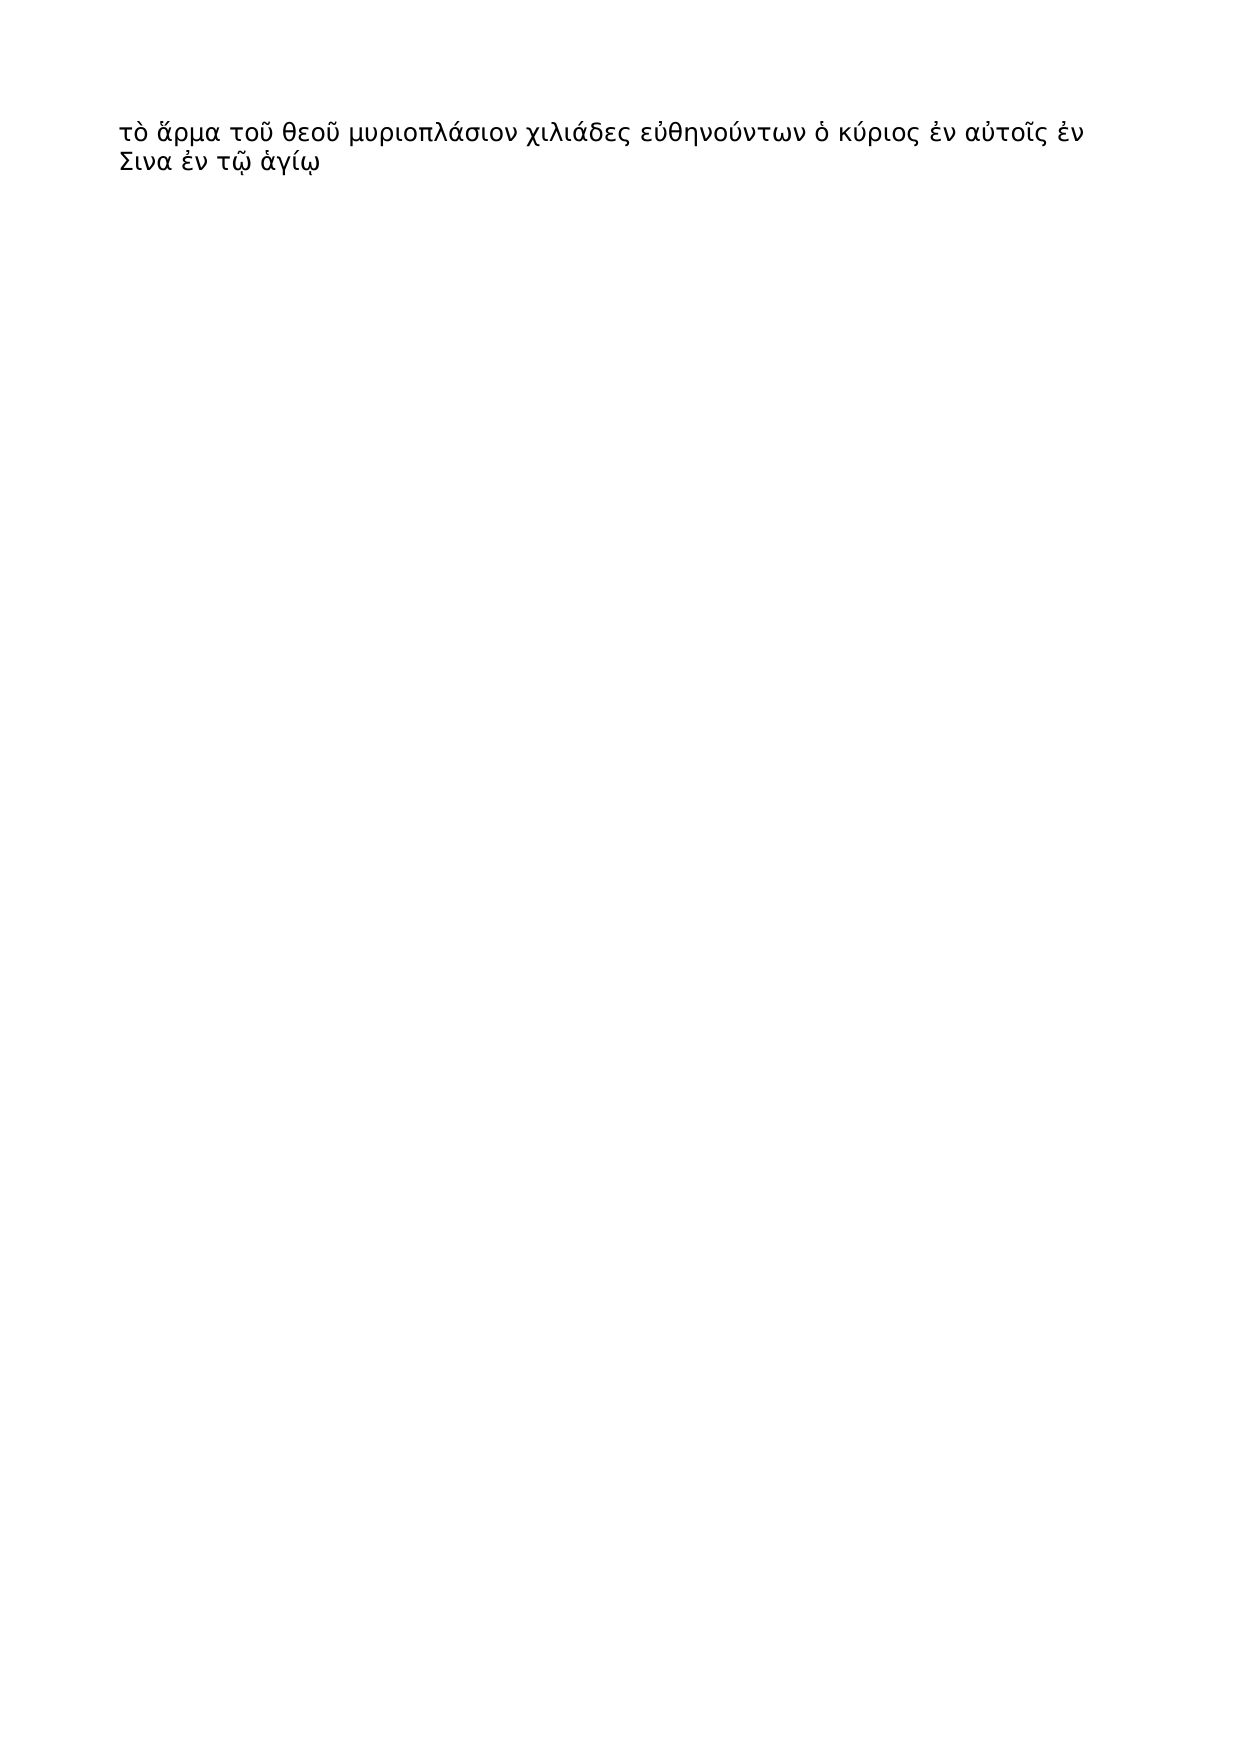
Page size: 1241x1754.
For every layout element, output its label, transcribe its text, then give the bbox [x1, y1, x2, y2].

text τὸ ἅρμα τοῦ θεοῦ μυριοπλάσιον χιλιάδες εὐθηνούντων ὁ κύριος ἐν αὐτοῖς ἐν Σινα ἐν τῷ ἁγίῳ [118, 118, 1122, 176]
